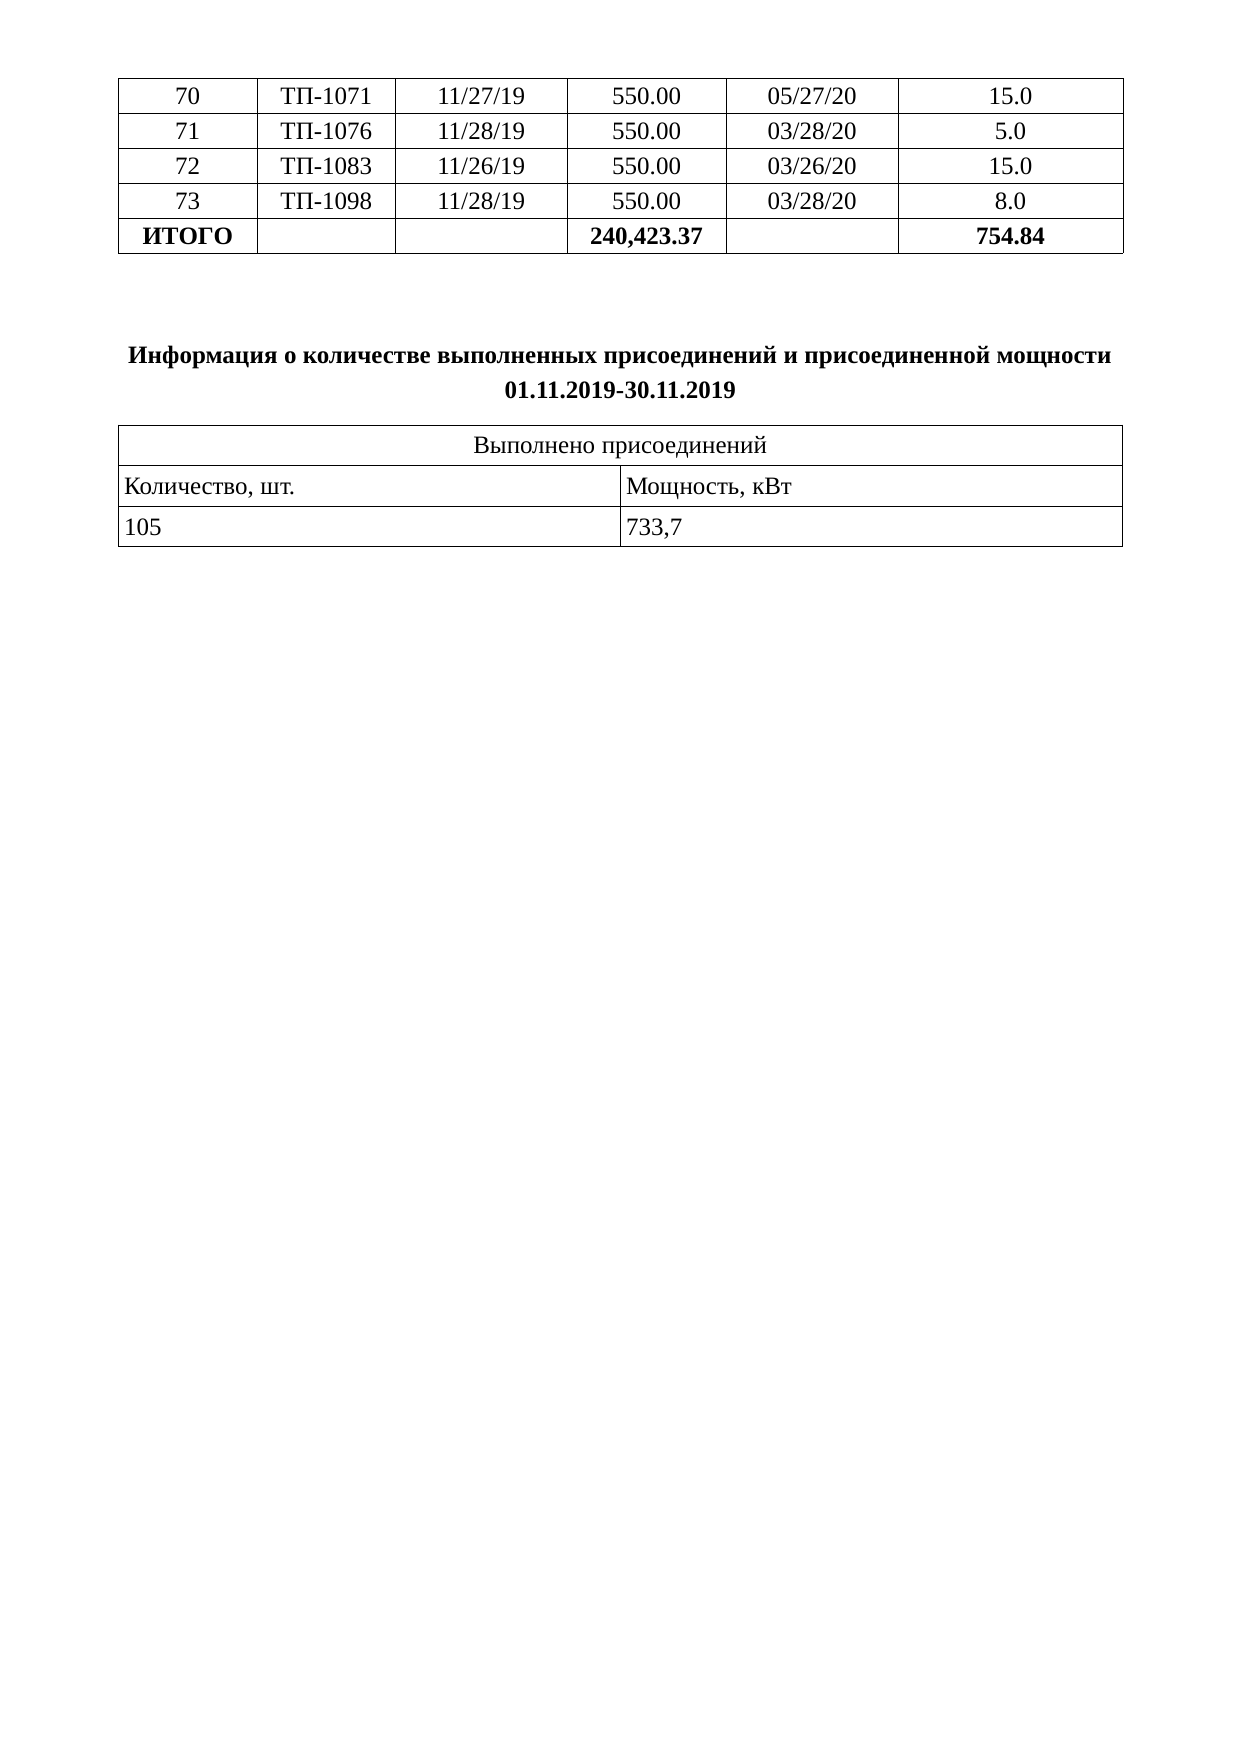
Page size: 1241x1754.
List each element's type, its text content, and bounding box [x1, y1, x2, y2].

table_cell [396, 219, 567, 253]
table_cell ИТОГО [119, 219, 257, 253]
table_cell 70 [119, 79, 257, 113]
table_cell 27.11.19 [396, 79, 567, 113]
table_cell 733,7 [621, 507, 1122, 546]
table_cell [258, 219, 395, 253]
table_cell 26.11.19 [396, 149, 567, 183]
table_cell 8,0 [899, 184, 1123, 218]
table_cell ТП-1098 [258, 184, 395, 218]
text Информация о количестве выполненных присоединений и присоединенной мощности 01.11.2019-30.11.2019 [118, 340, 1122, 404]
table_cell 27.05.20 [727, 79, 898, 113]
table_cell 105 [119, 507, 620, 546]
table_cell ТП-1076 [258, 114, 395, 148]
table_cell ТП-1083 [258, 149, 395, 183]
table_cell 28.11.19 [396, 114, 567, 148]
table_cell 754,84 [899, 219, 1123, 253]
table_cell 26.03.20 [727, 149, 898, 183]
table_cell 73 [119, 184, 257, 218]
table_cell Количество, шт. [119, 466, 620, 506]
table_cell Мощность, кВт [621, 466, 1122, 506]
table_cell 72 [119, 149, 257, 183]
table_cell 550,00 [568, 79, 726, 113]
table_cell 15,0 [899, 149, 1123, 183]
table_cell 550,00 [568, 184, 726, 218]
table_header Выполнено присоединений [119, 426, 1122, 465]
table_cell [727, 219, 898, 253]
table_cell ТП-1071 [258, 79, 395, 113]
table_cell 5,0 [899, 114, 1123, 148]
table_cell 28.03.20 [727, 184, 898, 218]
table_cell 71 [119, 114, 257, 148]
table_cell 15,0 [899, 79, 1123, 113]
table_cell 28.03.20 [727, 114, 898, 148]
table_cell 240 423,37 [568, 219, 726, 253]
table_cell 28.11.19 [396, 184, 567, 218]
table_cell 550,00 [568, 114, 726, 148]
table_cell 550,00 [568, 149, 726, 183]
